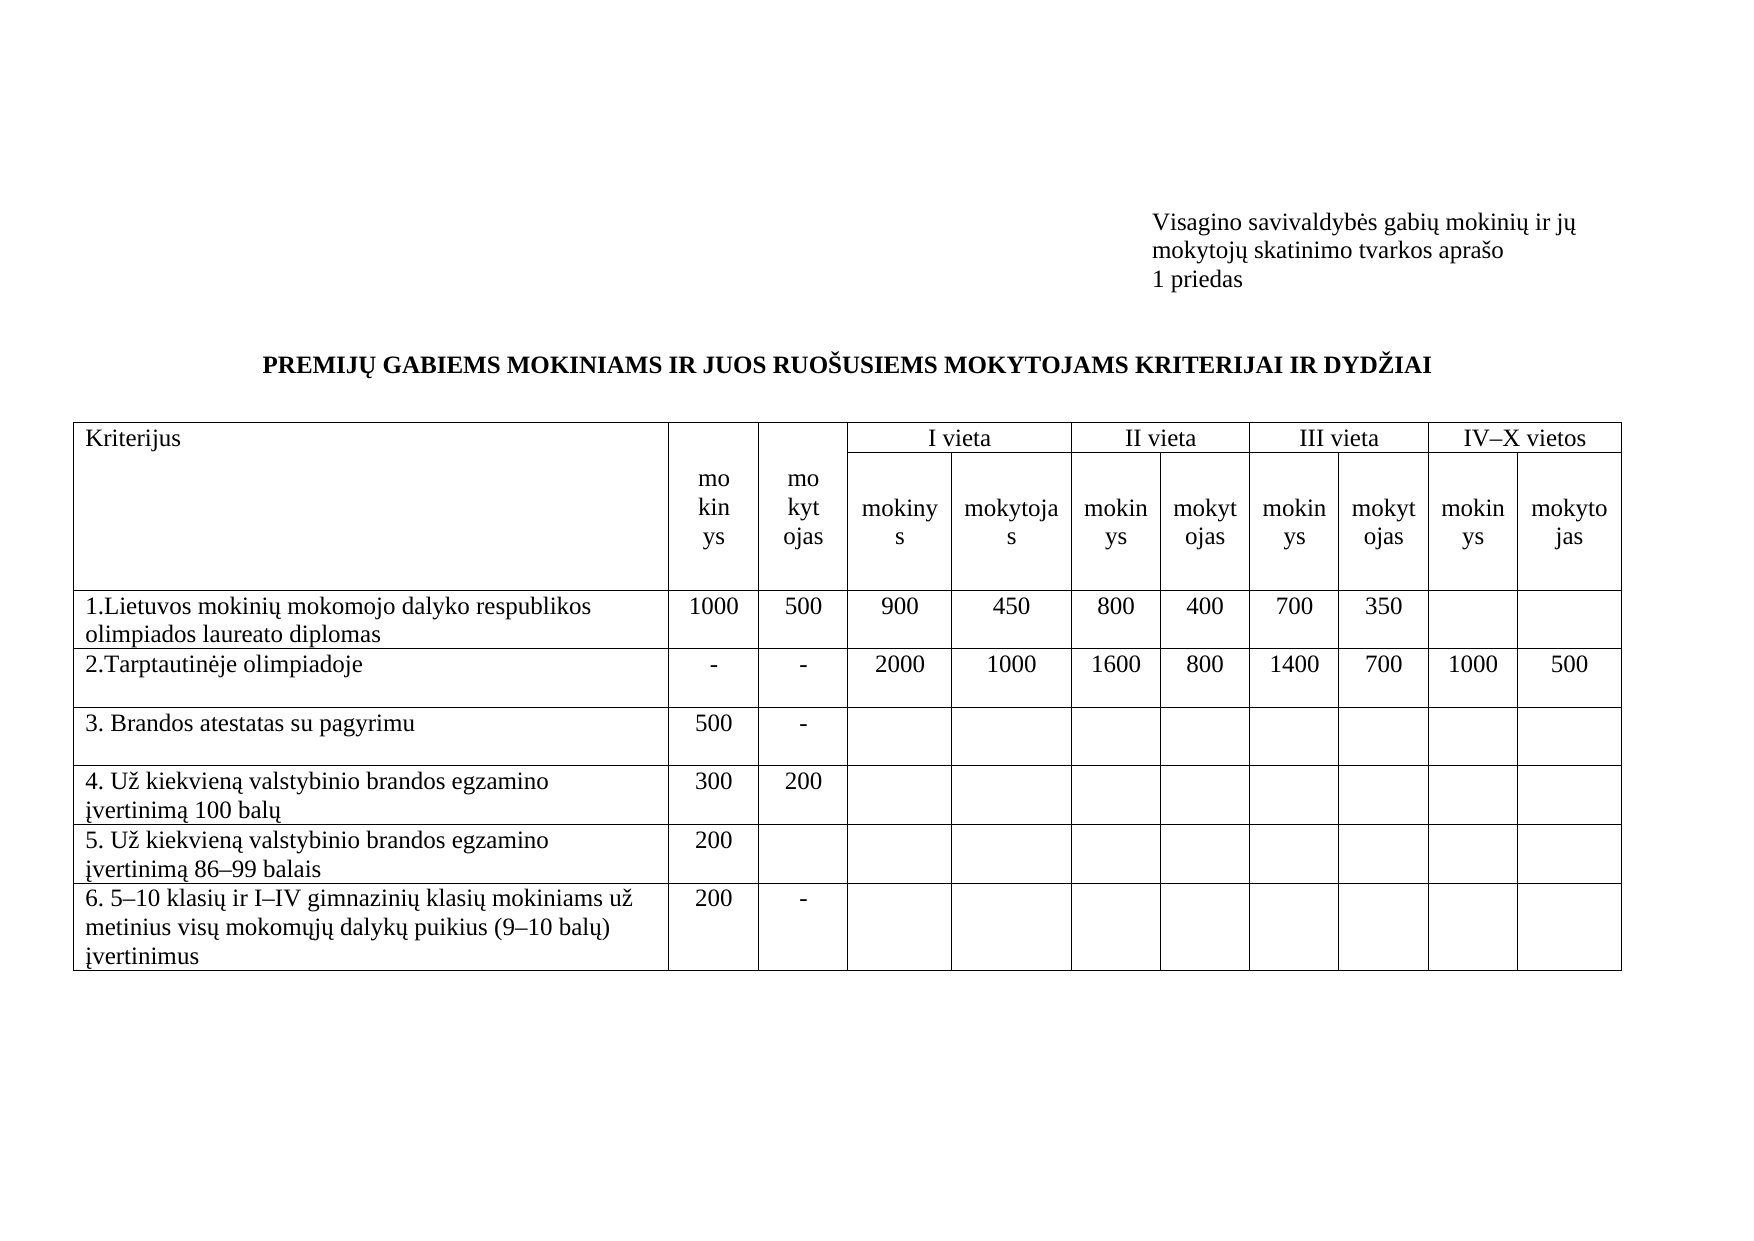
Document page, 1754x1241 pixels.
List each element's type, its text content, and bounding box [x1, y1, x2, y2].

table_cell [952, 825, 1071, 882]
table_cell 4. Už kiekvieną valstybinio brandos egzamino įvertinimą 100 balų [74, 766, 668, 824]
table_cell [759, 825, 847, 882]
table_cell [1339, 708, 1428, 765]
table_cell 700 [1250, 591, 1338, 648]
table_cell 400 [1161, 591, 1249, 648]
table_cell [952, 708, 1071, 765]
table_cell [1429, 884, 1517, 970]
table_cell [848, 708, 951, 765]
table_cell 5. Už kiekvieną valstybinio brandos egzamino įvertinimą 86–99 balais [74, 825, 668, 882]
table_cell mokytojas [1339, 453, 1428, 590]
table_cell - [669, 649, 758, 707]
table_cell [1250, 825, 1338, 882]
table_cell [1429, 766, 1517, 824]
text Premijų gabiems mokiniams ir juos ruošusiems mokytojams kriterijai ir dydžiai [74, 350, 1621, 379]
table_cell 300 [669, 766, 758, 824]
table_cell [1072, 766, 1160, 824]
table_cell [1161, 708, 1249, 765]
table_cell 1.Lietuvos mokinių mokomojo dalyko respublikos olimpiados laureato diplomas [74, 591, 668, 648]
table_cell mokinys [848, 453, 951, 590]
table_cell 500 [1518, 649, 1621, 707]
table_cell [1072, 825, 1160, 882]
table_cell [1518, 825, 1621, 882]
text Visagino savivaldybės gabių mokinių ir jų [1152, 207, 1624, 235]
table_cell [1072, 884, 1160, 970]
table_cell 200 [759, 766, 847, 824]
text 1 priedas [1152, 264, 1624, 293]
table_cell [1518, 766, 1621, 824]
table_header mokinys [669, 423, 758, 590]
table_header mokytojas [759, 423, 847, 590]
table_cell 2.Tarptautinėje olimpiadoje [74, 649, 668, 707]
table_cell 3. Brandos atestatas su pagyrimu [74, 708, 668, 765]
table_cell [1429, 591, 1517, 648]
table_header III vieta [1250, 423, 1428, 452]
table_cell [1339, 884, 1428, 970]
table_cell 450 [952, 591, 1071, 648]
table_cell - [759, 884, 847, 970]
table_cell 500 [669, 708, 758, 765]
table_header I vieta [848, 423, 1071, 452]
table_cell mokytojas [1518, 453, 1621, 590]
table_cell 800 [1161, 649, 1249, 707]
table_cell mokytojas [1161, 453, 1249, 590]
table_cell [1518, 884, 1621, 970]
table_cell [1518, 591, 1621, 648]
table_cell [848, 825, 951, 882]
table_cell 200 [669, 825, 758, 882]
table_cell mokinys [1429, 453, 1517, 590]
table_cell 350 [1339, 591, 1428, 648]
table_cell [952, 766, 1071, 824]
table_cell [1161, 825, 1249, 882]
table_header Kriterijus [74, 423, 668, 590]
table_cell 700 [1339, 649, 1428, 707]
table_cell 1000 [669, 591, 758, 648]
table_cell [1250, 708, 1338, 765]
table_cell [1250, 766, 1338, 824]
table_cell [848, 884, 951, 970]
table_cell 500 [759, 591, 847, 648]
table_cell [848, 766, 951, 824]
table_cell [1518, 708, 1621, 765]
table_cell 900 [848, 591, 951, 648]
table_cell mokinys [1072, 453, 1160, 590]
table_cell 1000 [1429, 649, 1517, 707]
table_cell [1161, 766, 1249, 824]
table_cell [952, 884, 1071, 970]
table_cell 200 [669, 884, 758, 970]
table_cell mokinys [1250, 453, 1338, 590]
table_cell 1600 [1072, 649, 1160, 707]
table_cell mokytojas [952, 453, 1071, 590]
table_cell - [759, 708, 847, 765]
table_cell [1339, 825, 1428, 882]
table_header II vieta [1072, 423, 1249, 452]
table_cell [1072, 708, 1160, 765]
table_cell 6. 5–10 klasių ir I–IV gimnazinių klasių mokiniams už metinius visų mokomųjų dalykų puikius (9–10 balų) įvertinimus [74, 884, 668, 970]
text mokytojų skatinimo tvarkos aprašo [1152, 235, 1624, 264]
table_cell 800 [1072, 591, 1160, 648]
table_header IV–X vietos [1429, 423, 1621, 452]
table_cell 2000 [848, 649, 951, 707]
table_cell 1400 [1250, 649, 1338, 707]
table_cell [1250, 884, 1338, 970]
table_cell [1429, 708, 1517, 765]
table_cell [1429, 825, 1517, 882]
table_cell 1000 [952, 649, 1071, 707]
table_cell [1339, 766, 1428, 824]
table_cell [1161, 884, 1249, 970]
table_cell - [759, 649, 847, 707]
